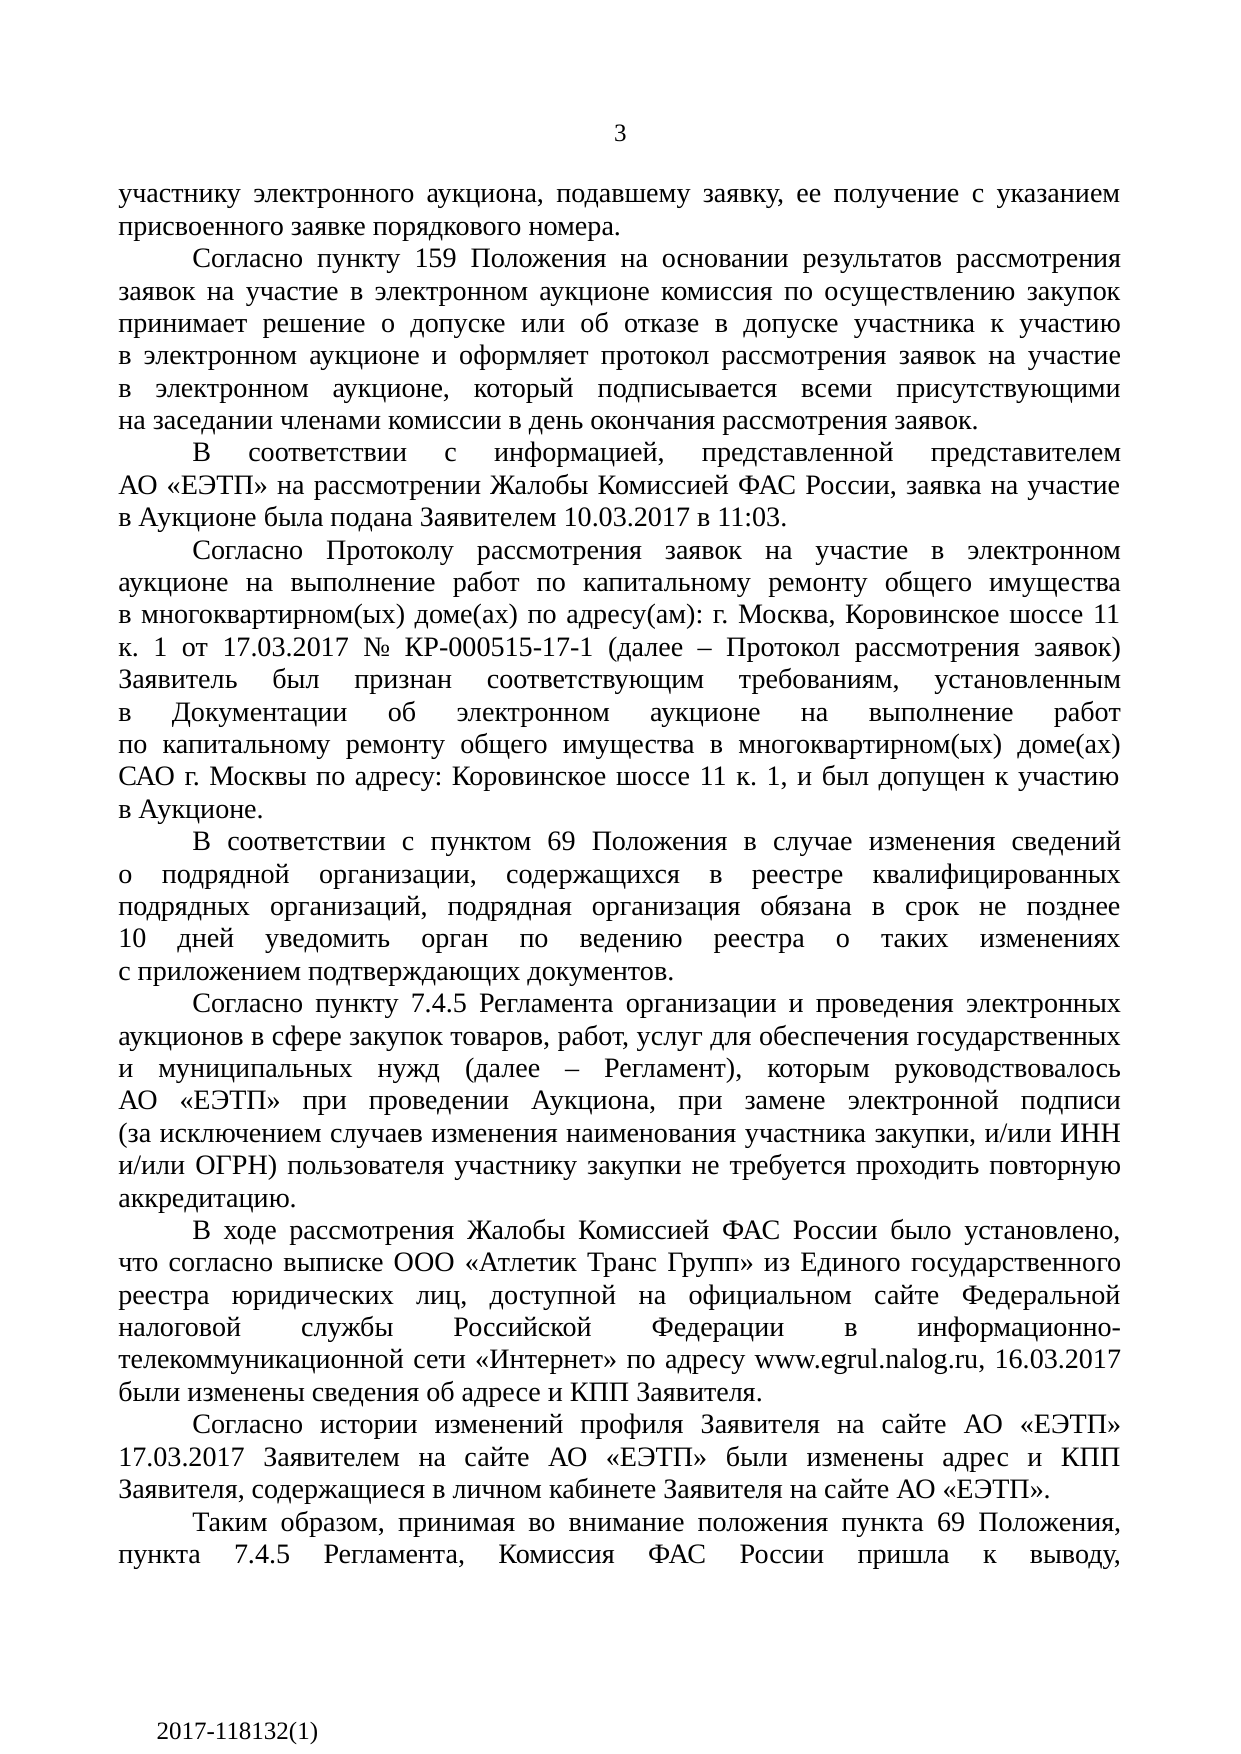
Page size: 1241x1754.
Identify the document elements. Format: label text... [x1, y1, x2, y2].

text Согласно истории изменений профиля Заявителя на сайте АО «ЕЭТП» 17.03.2017 Заявителем на сайте АО «ЕЭТП» были изменены адрес и КПП Заявителя, содержащиеся в личном кабинете Заявителя на сайте АО «ЕЭТП». [118, 1407, 1122, 1504]
text В соответствии с пунктом 69 Положения в случае изменения сведений о подрядной организации, содержащихся в реестре квалифицированных подрядных организаций, подрядная организация обязана в срок не позднее 10 дней уведомить орган по ведению реестра о таких изменениях с приложением подтверждающих документов. [118, 824, 1122, 986]
text Согласно пункту 159 Положения на основании результатов рассмотрения заявок на участие в электронном аукционе комиссия по осуществлению закупок принимает решение о допуске или об отказе в допуске участника к участию в электронном аукционе и оформляет протокол рассмотрения заявок на участие в электронном аукционе, который подписывается всеми присутствующими на заседании членами комиссии в день окончания рассмотрения заявок. [118, 241, 1122, 436]
text В соответствии с информацией, представленной представителем АО «ЕЭТП» на рассмотрении Жалобы Комиссией ФАС России, заявка на участие в Аукционе была подана Заявителем 10.03.2017 в 11:03. [118, 436, 1122, 533]
text Согласно Протоколу рассмотрения заявок на участие в электронном аукционе на выполнение работ по капитальному ремонту общего имущества в многоквартирном(ых) доме(ах) по адресу(ам): г. Москва, Коровинское шоссе 11 к. 1 от 17.03.2017 № КР-000515-17-1 (далее – Протокол рассмотрения заявок) Заявитель был признан соответствующим требованиям, установленным в Документации об электронном аукционе на выполнение работ по капитальному ремонту общего имущества в многоквартирном(ых) доме(ах) САО г. Москвы по адресу: Коровинское шоссе 11 к. 1, и был допущен к участию в Аукционе. [118, 533, 1122, 824]
text В ходе рассмотрения Жалобы Комиссией ФАС России было установлено, что согласно выписке ООО «Атлетик Транс Групп» из Единого государственного реестра юридических лиц, доступной на официальном сайте Федеральной налоговой службы Российской Федерации в информационно-телекоммуникационной сети «Интернет» по адресу www.egrul.nalog.ru, 16.03.2017 были изменены сведения об адресе и КПП Заявителя. [118, 1213, 1122, 1407]
text участнику электронного аукциона, подавшему заявку, ее получение с указанием присвоенного заявке порядкового номера. [118, 176, 1122, 241]
text Таким образом, принимая во внимание положения пункта 69 Положения, пункта 7.4.5 Регламента, Комиссия ФАС России пришла к выводу, [118, 1504, 1122, 1569]
text Согласно пункту 7.4.5 Регламента организации и проведения электронных аукционов в сфере закупок товаров, работ, услуг для обеспечения государственных и муниципальных нужд (далее – Регламент), которым руководствовалось АО «ЕЭТП» при проведении Аукциона, при замене электронной подписи (за исключением случаев изменения наименования участника закупки, и/или ИНН и/или ОГРН) пользователя участнику закупки не требуется проходить повторную аккредитацию. [118, 986, 1122, 1213]
